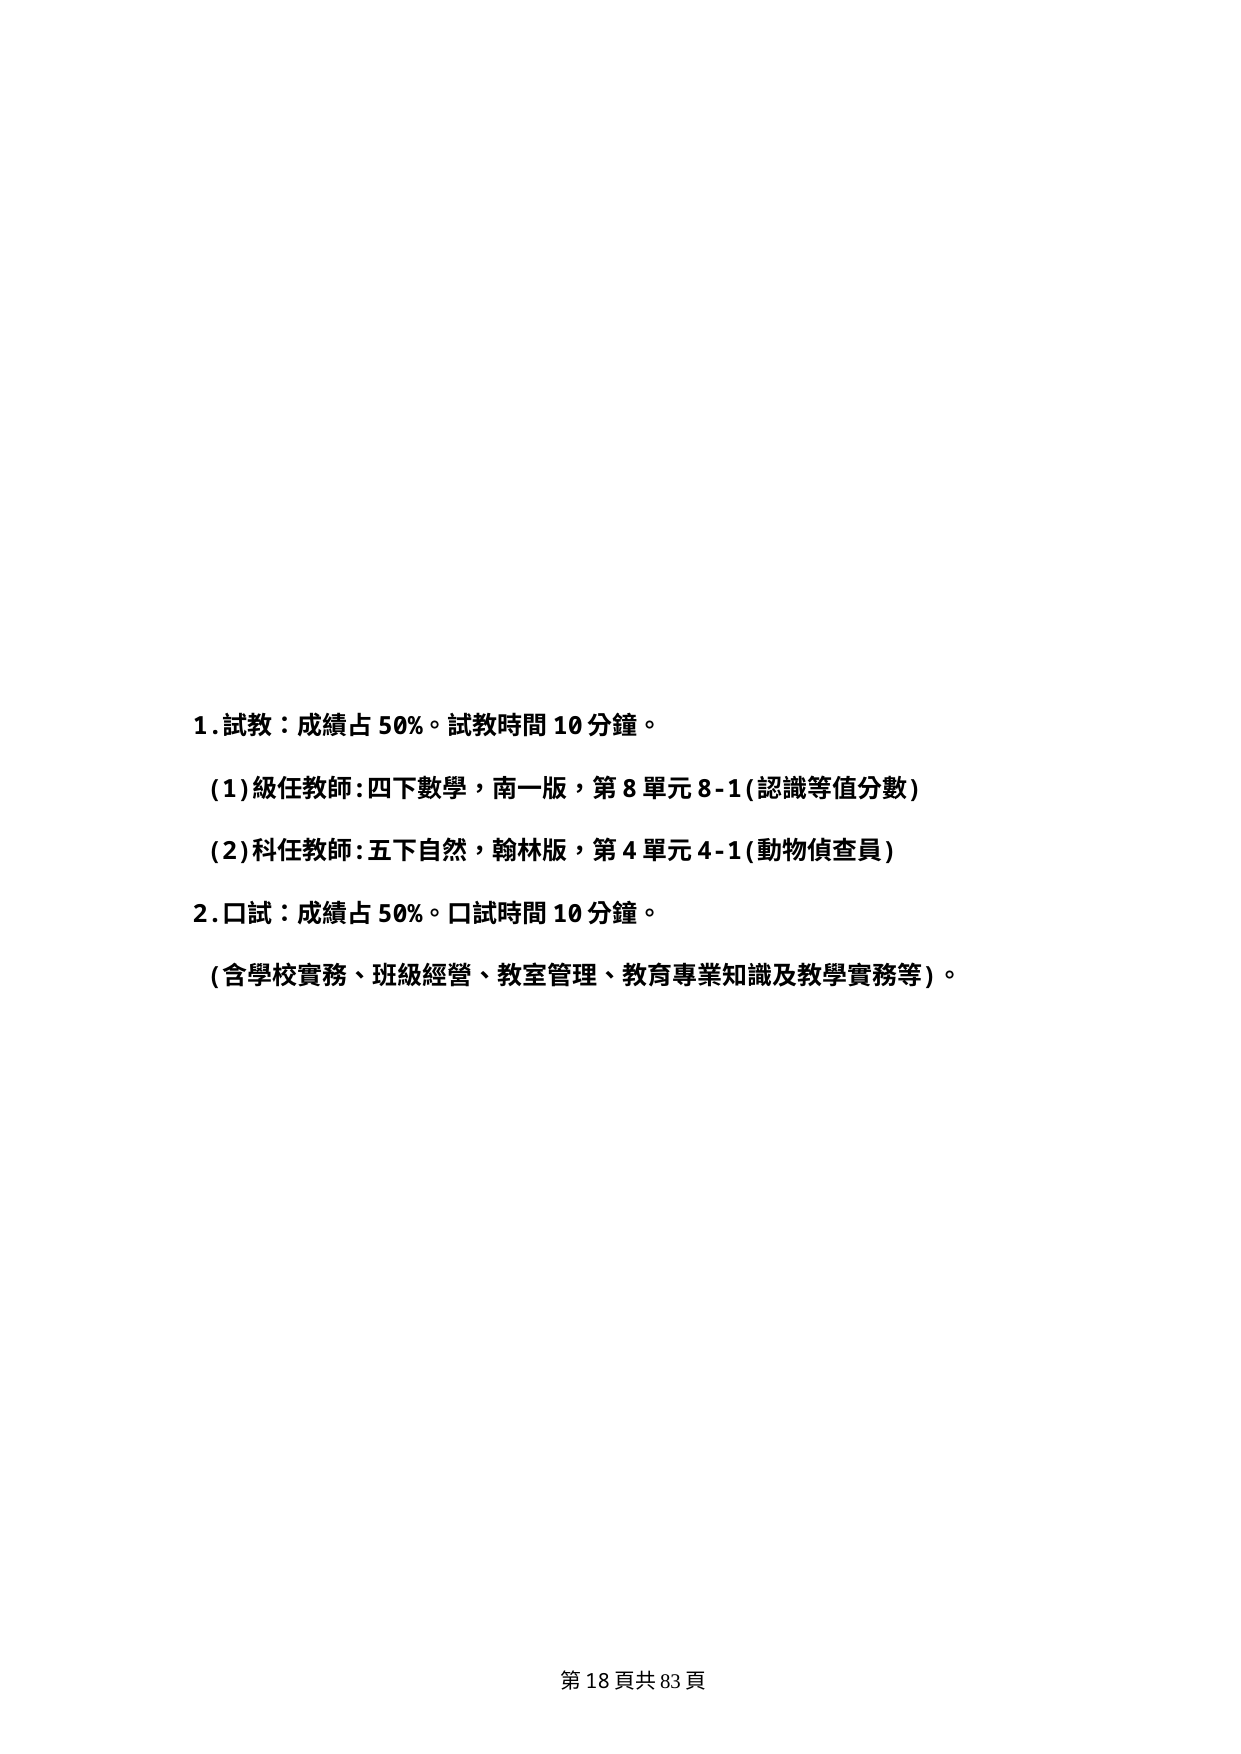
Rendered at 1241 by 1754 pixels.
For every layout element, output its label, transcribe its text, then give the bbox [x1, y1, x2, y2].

text 2.口試：成績占50%。口試時間10分鐘。 [162, 870, 1152, 932]
text (1)級任教師:四下數學，南一版，第8單元8-1(認識等值分數) [207, 745, 1152, 807]
text (含學校實務、班級經營、教室管理、教育專業知識及教學實務等)。 [207, 932, 1152, 995]
text 1.試教：成績占50%。試教時間10分鐘。 [148, 682, 1152, 745]
text (2)科任教師:五下自然，翰林版，第4單元4-1(動物偵查員) [207, 807, 1152, 870]
